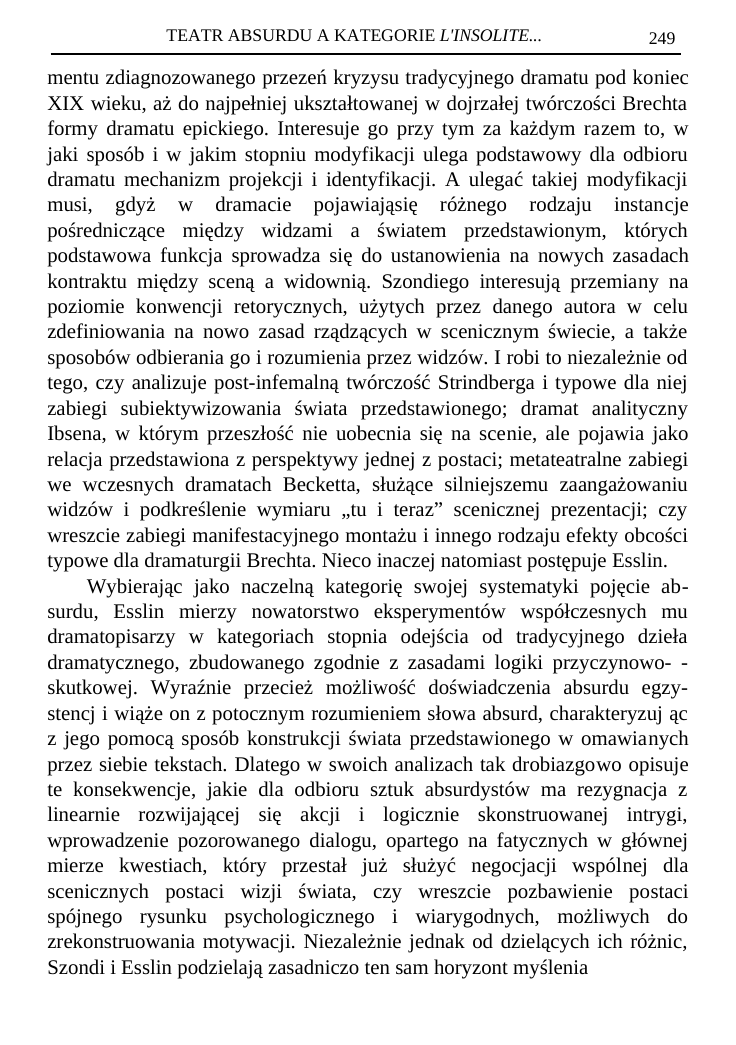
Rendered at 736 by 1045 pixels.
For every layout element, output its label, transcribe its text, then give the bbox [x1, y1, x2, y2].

text Wybierając jako naczelną kategorię swojej systematyki pojęcie ab­surdu, Esslin mierzy nowatorstwo eksperymentów współczesnych mu dramatopisarzy w kategoriach stopnia odejścia od tradycyjnego dzieła dramatycznego, zbudowanego zgodnie z zasadami logiki przyczynowo- -skutkowej. Wyraźnie przecież możliwość doświadczenia absurdu egzy- stencj i wiąże on z potocznym rozumieniem słowa absurd, charakteryzuj ąc z jego pomocą sposób konstrukcji świata przedstawionego w omawia­nych przez siebie tekstach. Dlatego w swoich analizach tak drobiazgo­wo opisuje te konsekwencje, jakie dla odbioru sztuk absurdystów ma rezygnacja z linearnie rozwijającej się akcji i logicznie skonstruowanej intrygi, wprowadzenie pozorowanego dialogu, opartego na fatycznych w głównej mierze kwestiach, który przestał już służyć negocjacji wspól­nej dla scenicznych postaci wizji świata, czy wreszcie pozbawienie po­staci spójnego rysunku psychologicznego i wiarygodnych, możliwych do zrekonstruowania motywacji. Niezależnie jednak od dzielących ich różnic, Szondi i Esslin podzielają zasadniczo ten sam horyzont myślenia [47, 574, 688, 979]
text TEATR ABSURDU A KATEGORIE L'INSOLITE... [166, 25, 564, 46]
text mentu zdiagnozowanego przezeń kryzysu tradycyjnego dramatu pod ko­niec XIX wieku, aż do najpełniej ukształtowanej w dojrzałej twórczości Brechta formy dramatu epickiego. Interesuje go przy tym za każdym ra­zem to, w jaki sposób i w jakim stopniu modyfikacji ulega podstawowy dla odbioru dramatu mechanizm projekcji i identyfikacji. A ulegać takiej modyfikacji musi, gdyż w dramacie pojawiająsię różnego rodzaju instan­cje pośredniczące między widzami a światem przedstawionym, których podstawowa funkcja sprowadza się do ustanowienia na nowych zasa­dach kontraktu między sceną a widownią. Szondiego interesują przemia­ny na poziomie konwencji retorycznych, użytych przez danego autora w celu zdefiniowania na nowo zasad rządzących w scenicznym świecie, a także sposobów odbierania go i rozumienia przez widzów. I robi to niezależnie od tego, czy analizuje post-infemalną twórczość Strindberga i typowe dla niej zabiegi subiektywizowania świata przedstawionego; dramat analityczny Ibsena, w którym przeszłość nie uobecnia się na sce­nie, ale pojawia jako relacja przedstawiona z perspektywy jednej z po­staci; metateatralne zabiegi we wczesnych dramatach Becketta, służące silniejszemu zaangażowaniu widzów i podkreślenie wymiaru „tu i teraz” scenicznej prezentacji; czy wreszcie zabiegi manifestacyjnego montażu i innego rodzaju efekty obcości typowe dla dramaturgii Brechta. Nieco inaczej natomiast postępuje Esslin. [47, 65, 688, 572]
text 249 [649, 28, 683, 48]
